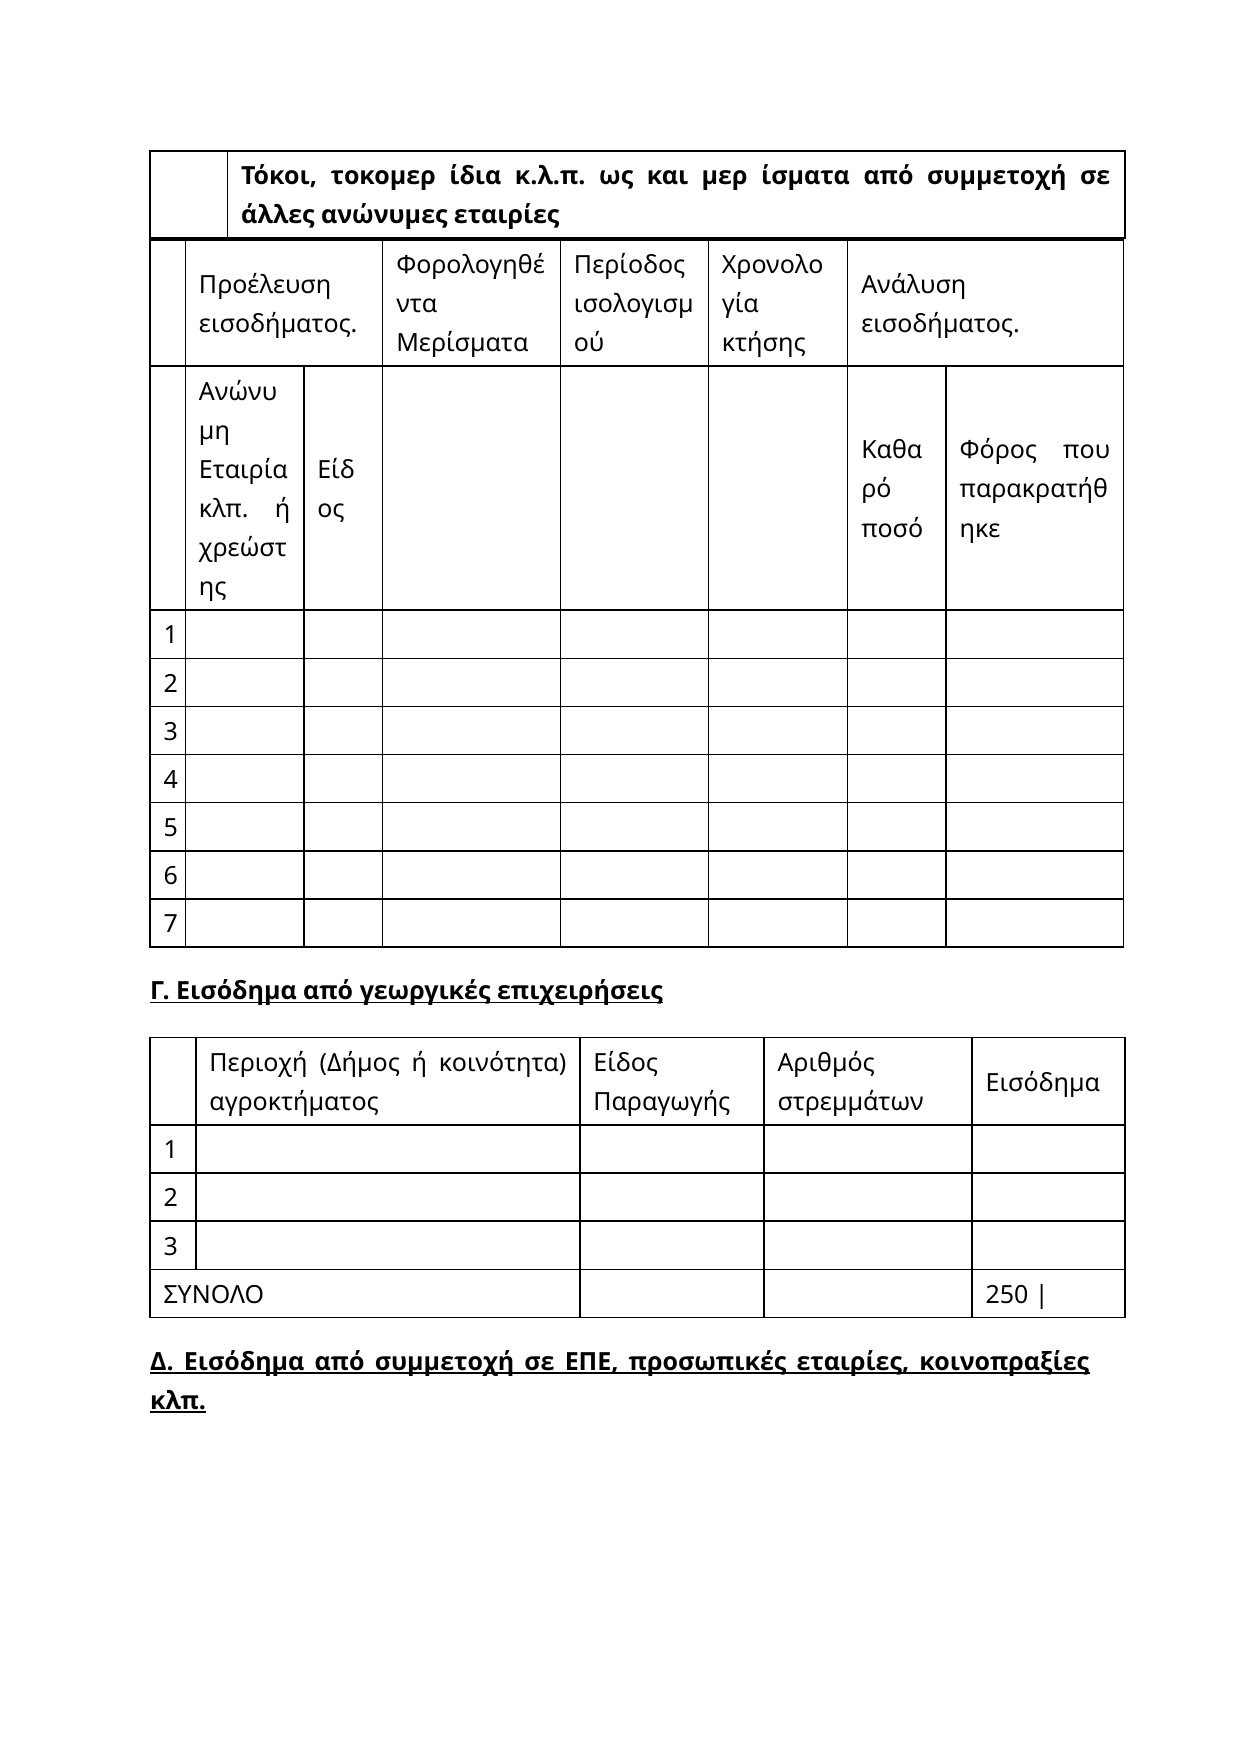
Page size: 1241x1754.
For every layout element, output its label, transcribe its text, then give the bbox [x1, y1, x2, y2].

table_cell [947, 611, 1123, 657]
table_cell [973, 1126, 1124, 1172]
table_cell 6 [151, 852, 185, 898]
text Δ. Εισόδημα από συμμετοχή σε ΕΠΕ, προσωπικές εταιρίες, κοινοπραξίες [150, 1343, 1090, 1372]
table_cell [383, 707, 560, 754]
table_cell Είδος [305, 367, 382, 609]
table_cell [947, 659, 1123, 706]
table_cell [186, 852, 303, 898]
table_header Χρονολογία κτήσης [709, 241, 847, 365]
table_cell 1 [151, 611, 185, 657]
table_cell [973, 1174, 1124, 1220]
table_cell [305, 659, 382, 706]
table_header Περίοδος ισολογισμού [561, 241, 708, 365]
table_cell [709, 707, 847, 754]
table_cell [848, 900, 945, 946]
table_cell [561, 367, 708, 609]
table_cell 250 | [973, 1270, 1124, 1317]
table_cell [305, 707, 382, 754]
table_cell 2 [151, 1174, 195, 1220]
table_cell 2 [151, 659, 185, 706]
table_header [151, 241, 185, 365]
table_header Αριθμός στρεμμάτων [765, 1038, 971, 1124]
table_cell [561, 852, 708, 898]
table_cell [383, 755, 560, 802]
table_cell [709, 367, 847, 609]
table_cell [186, 900, 303, 946]
table_cell [581, 1126, 763, 1172]
table_header Προέλευση εισοδήματος. [186, 241, 382, 365]
table_cell [383, 611, 560, 657]
table_cell [848, 755, 945, 802]
table_header [151, 1038, 195, 1124]
table_cell [561, 900, 708, 946]
table_cell [186, 755, 303, 802]
table_cell [765, 1174, 971, 1220]
text κλπ. [150, 1374, 1090, 1416]
table_cell [947, 900, 1123, 946]
table_cell [581, 1222, 763, 1268]
table_cell [151, 367, 185, 609]
table_cell 1 [151, 1126, 195, 1172]
table_cell [709, 852, 847, 898]
table_cell [383, 803, 560, 850]
table_cell [186, 659, 303, 706]
table_cell [709, 900, 847, 946]
table_cell [709, 611, 847, 657]
table_cell [383, 659, 560, 706]
table_cell [151, 152, 227, 237]
table_cell [709, 755, 847, 802]
table_cell [581, 1270, 763, 1317]
table_cell Φόρος που παρακρατήθηκε [947, 367, 1123, 609]
text Γ. Εισόδημα από γεωργικές επιχειρήσεις [150, 973, 1090, 1007]
table_cell [383, 852, 560, 898]
table_cell 5 [151, 803, 185, 850]
table_cell Καθαρό ποσό [848, 367, 945, 609]
table_cell ΣΥΝΟΛΟ [151, 1270, 579, 1317]
table_cell [561, 659, 708, 706]
table_cell 4 [151, 755, 185, 802]
table_header Περιοχή (Δήμος ή κοινότητα) αγροκτήματος [197, 1038, 579, 1124]
table_cell 3 [151, 707, 185, 754]
table_cell [383, 900, 560, 946]
table_cell [197, 1126, 579, 1172]
table_cell [186, 611, 303, 657]
table_cell [197, 1222, 579, 1268]
table_cell [947, 707, 1123, 754]
table_cell [848, 803, 945, 850]
table_cell [305, 803, 382, 850]
table_cell [383, 367, 560, 609]
table_cell [305, 852, 382, 898]
table_cell [848, 852, 945, 898]
table_cell [186, 707, 303, 754]
table_cell [561, 755, 708, 802]
table_cell 7 [151, 900, 185, 946]
table_header Είδος Παραγωγής [581, 1038, 763, 1124]
table_cell [848, 707, 945, 754]
table_cell [305, 900, 382, 946]
table_cell 3 [151, 1222, 195, 1268]
table_cell [561, 707, 708, 754]
table_cell [305, 755, 382, 802]
table_cell [709, 803, 847, 850]
table_cell [765, 1222, 971, 1268]
table_cell [947, 803, 1123, 850]
table_cell [581, 1174, 763, 1220]
table_cell [197, 1174, 579, 1220]
table_cell Τόκοι, τοκομερ ίδια κ.λ.π. ως και μερ ίσματα από συμμετοχή σε άλλες ανώνυμες εταιρίες [228, 152, 1124, 237]
table_cell [947, 755, 1123, 802]
table_cell [765, 1126, 971, 1172]
table_cell [765, 1270, 971, 1317]
table_cell [848, 611, 945, 657]
table_cell [709, 659, 847, 706]
table_cell [848, 659, 945, 706]
table_cell [561, 803, 708, 850]
table_cell Ανώνυμη Εταιρία κλπ. ή χρεώστης [186, 367, 303, 609]
table_cell [186, 803, 303, 850]
table_header Ανάλυση εισοδήματος. [848, 241, 1123, 365]
table_cell [561, 611, 708, 657]
table_cell [947, 852, 1123, 898]
table_header Φορολογηθέντα Μερίσματα [383, 241, 560, 365]
table_cell [973, 1222, 1124, 1268]
table_header Εισόδημα [973, 1038, 1124, 1124]
table_cell [305, 611, 382, 657]
